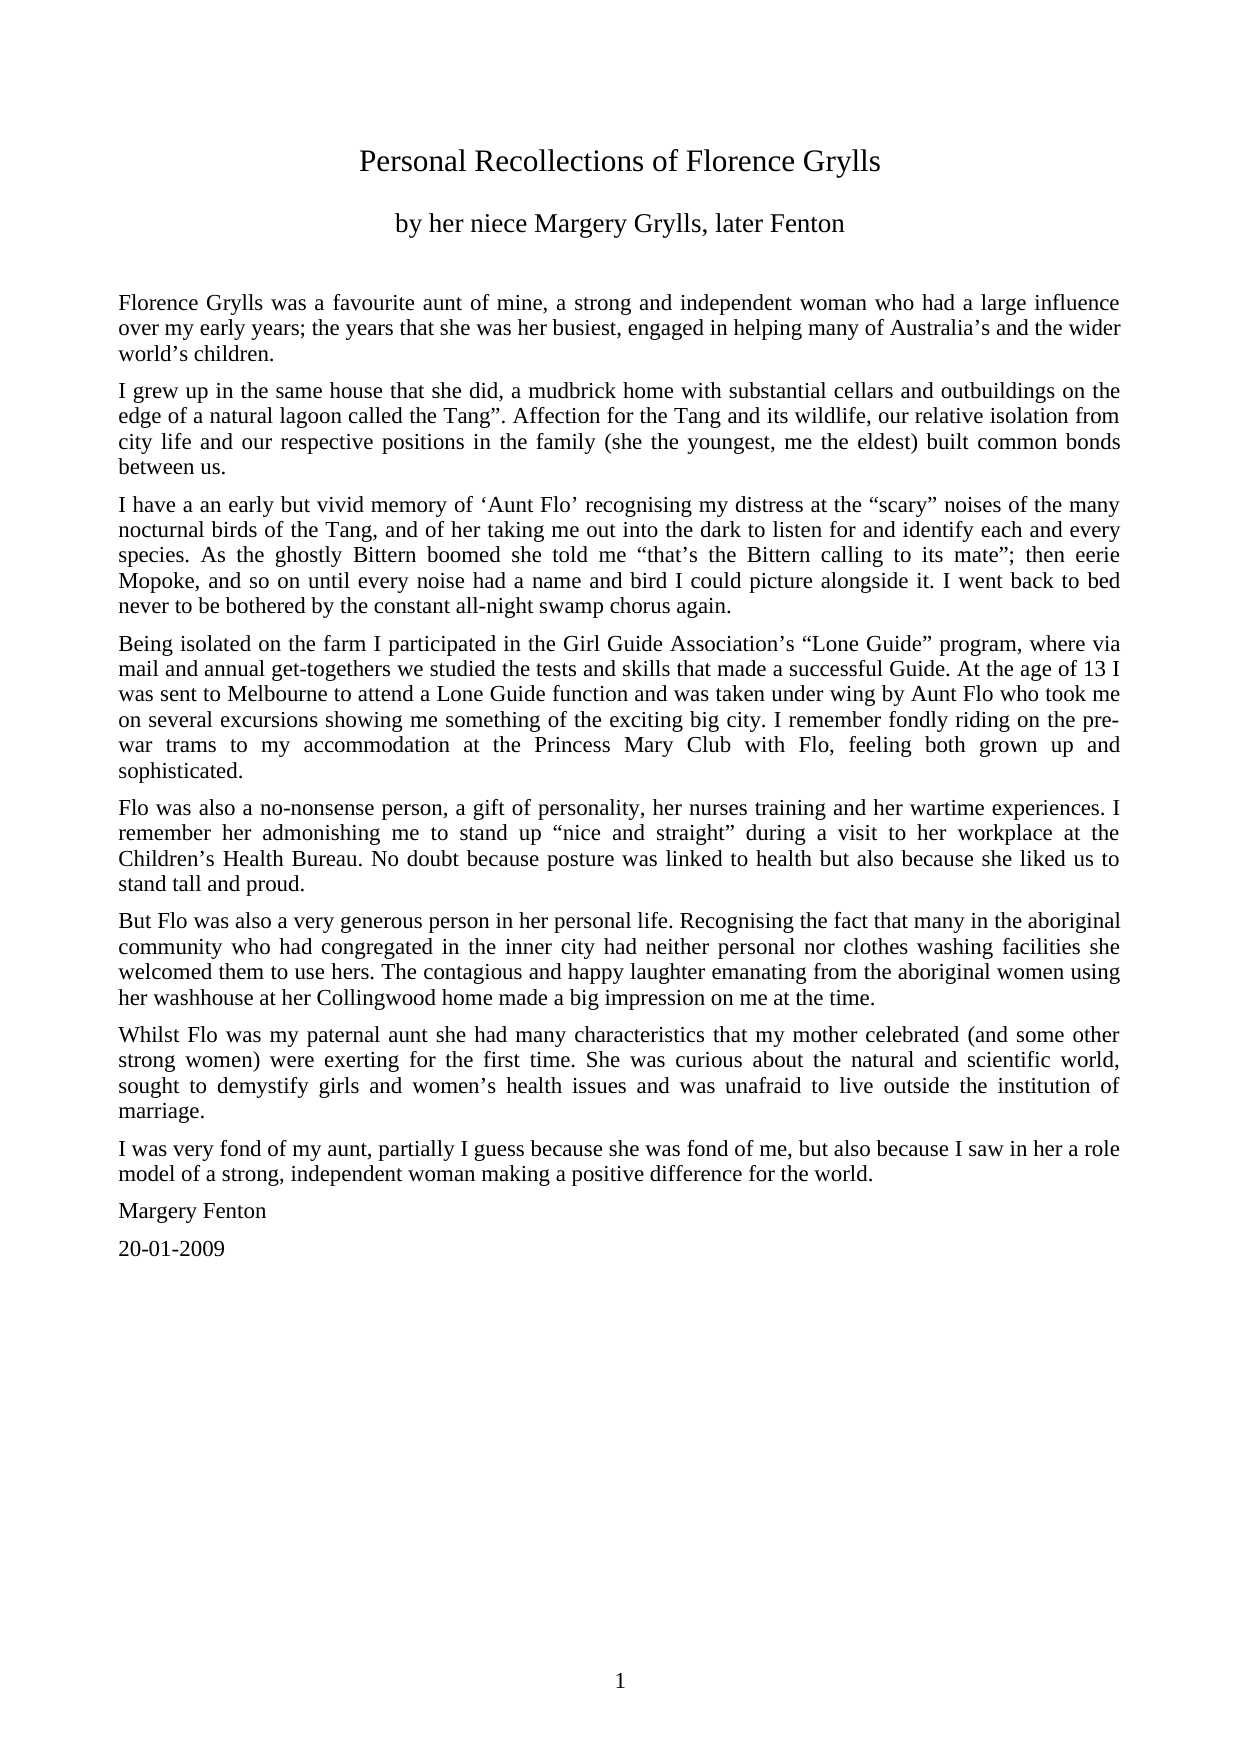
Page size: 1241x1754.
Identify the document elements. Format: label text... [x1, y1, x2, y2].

subtitle Personal Recollections of Florence Grylls [118, 143, 1122, 178]
text I grew up in the same house that she did, a mudbrick home with substantial cellars and outbuildings on the edge of a natural lagoon called the Tang”. Affection for the Tang and its wildlife, our relative isolation from city life and our respective positions in the family (she the youngest, me the eldest) built common bonds between us. [118, 378, 1122, 480]
subtitle by her niece Margery Grylls, later Fenton [118, 208, 1122, 238]
text I was very fond of my aunt, partially I guess because she was fond of me, but also because I saw in her a role model of a strong, independent woman making a positive difference for the world. [118, 1136, 1122, 1186]
text Being isolated on the farm I participated in the Girl Guide Association’s “Lone Guide” program, where via mail and annual get-togethers we studied the tests and skills that made a successful Guide. At the age of 13 I was sent to Melbourne to attend a Lone Guide function and was taken under wing by Aunt Flo who took me on several excursions showing me something of the exciting big city. I remember fondly riding on the pre-war trams to my accommodation at the Princess Mary Club with Flo, feeling both grown up and sophisticated. [118, 631, 1122, 783]
text Florence Grylls was a favourite aunt of mine, a strong and independent woman who had a large influence over my early years; the years that she was her busiest, engaged in helping many of Australia’s and the wider world’s children. [118, 290, 1122, 366]
text Flo was also a no-nonsense person, a gift of personality, her nurses training and her wartime experiences. I remember her admonishing me to stand up “nice and straight” during a visit to her workplace at the Children’s Health Bureau. No doubt because posture was linked to health but also because she liked us to stand tall and proud. [118, 795, 1122, 897]
text Margery Fenton [118, 1198, 1122, 1224]
text But Flo was also a very generous person in her personal life. Recognising the fact that many in the aboriginal community who had congregated in the inner city had neither personal nor clothes washing facilities she welcomed them to use hers. The contagious and happy laughter emanating from the aboriginal women using her washhouse at her Collingwood home made a big impression on me at the time. [118, 908, 1122, 1010]
text I have a an early but vivid memory of ‘Aunt Flo’ recognising my distress at the “scary” noises of the many nocturnal birds of the Tang, and of her taking me out into the dark to listen for and identify each and every species. As the ghostly Bittern boomed she told me “that’s the Bittern calling to its mate”; then eerie Mopoke, and so on until every noise had a name and bird I could picture alongside it. I went back to bed never to be bothered by the constant all-night swamp chorus again. [118, 492, 1122, 619]
text Whilst Flo was my paternal aunt she had many characteristics that my mother celebrated (and some other strong women) were exerting for the first time. She was curious about the natural and scientific world, sought to demystify girls and women’s health issues and was unafraid to live outside the institution of marriage. [118, 1022, 1122, 1124]
text 20-01-2009 [118, 1236, 1122, 1261]
